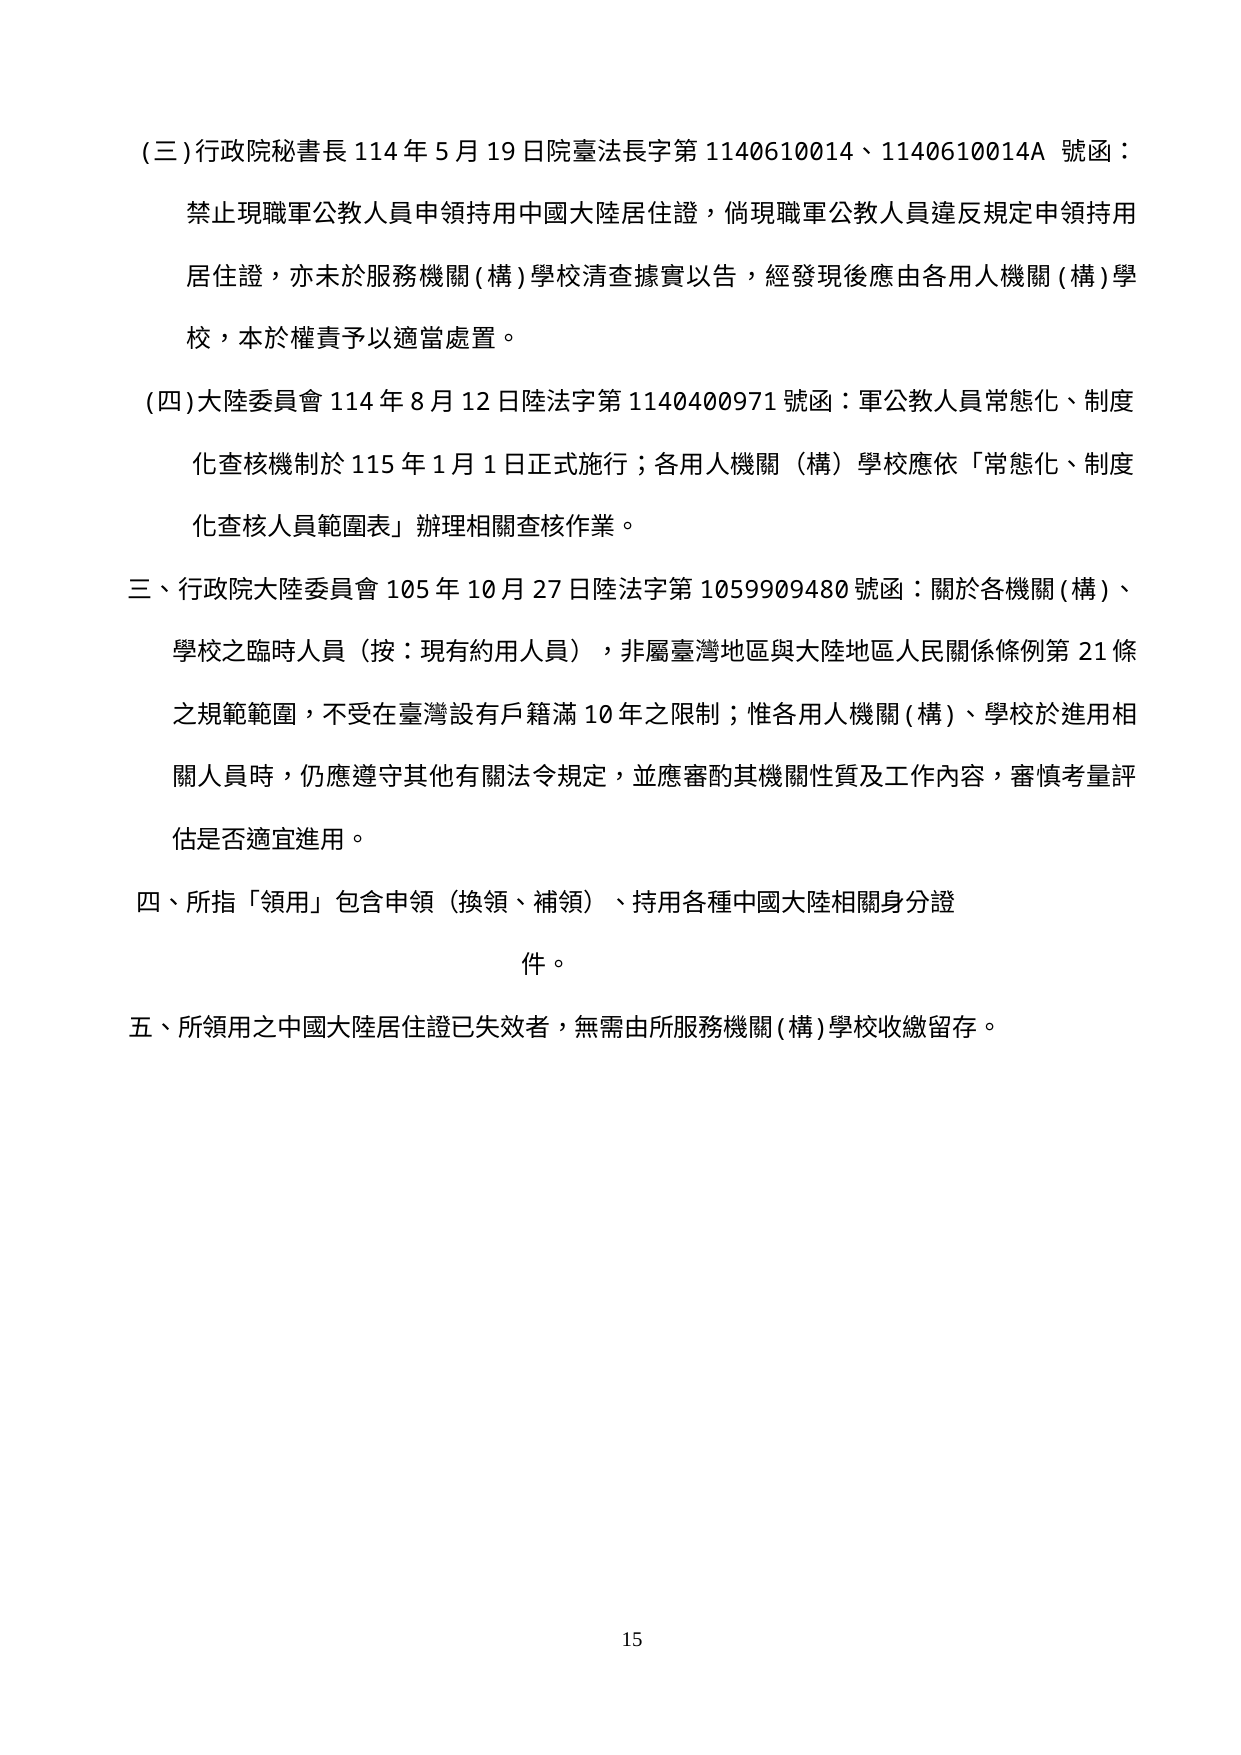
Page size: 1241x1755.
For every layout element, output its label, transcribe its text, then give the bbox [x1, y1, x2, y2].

text 三、行政院大陸委員會105年10月27日陸法字第1059909480號函：關於各機關(構)、學校之臨時人員（按：現有約用人員），非屬臺灣地區與大陸地區人民關係條例第21條之規範範圍，不受在臺灣設有戶籍滿10年之限制；惟各用人機關(構)、學校於進用相關人員時，仍應遵守其他有關法令規定，並應審酌其機關性質及工作內容，審慎考量評估是否適宜進用。 [127, 546, 1138, 858]
text (三)行政院秘書長114年5月19日院臺法長字第1140610014、1140610014A 號函：禁止現職軍公教人員申領持用中國大陸居住證，倘現職軍公教人員違反規定申領持用居住證，亦未於服務機關(構)學校清查據實以告，經發現後應由各用人機關(構)學校，本於權責予以適當處置。 [138, 108, 1138, 358]
text 四、所指「領用」包含申領（換領、補領）、持用各種中國大陸相關身分證件。 [127, 858, 965, 983]
text (四)大陸委員會114年8月12日陸法字第1140400971號函：軍公教人員常態化、制度化查核機制於115年1月1日正式施行；各用人機關（構）學校應依「常態化、制度化查核人員範圍表」辦理相關查核作業。 [142, 358, 1136, 546]
text 五、所領用之中國大陸居住證已失效者，無需由所服務機關(構)學校收繳留存。 [37, 984, 1033, 1046]
